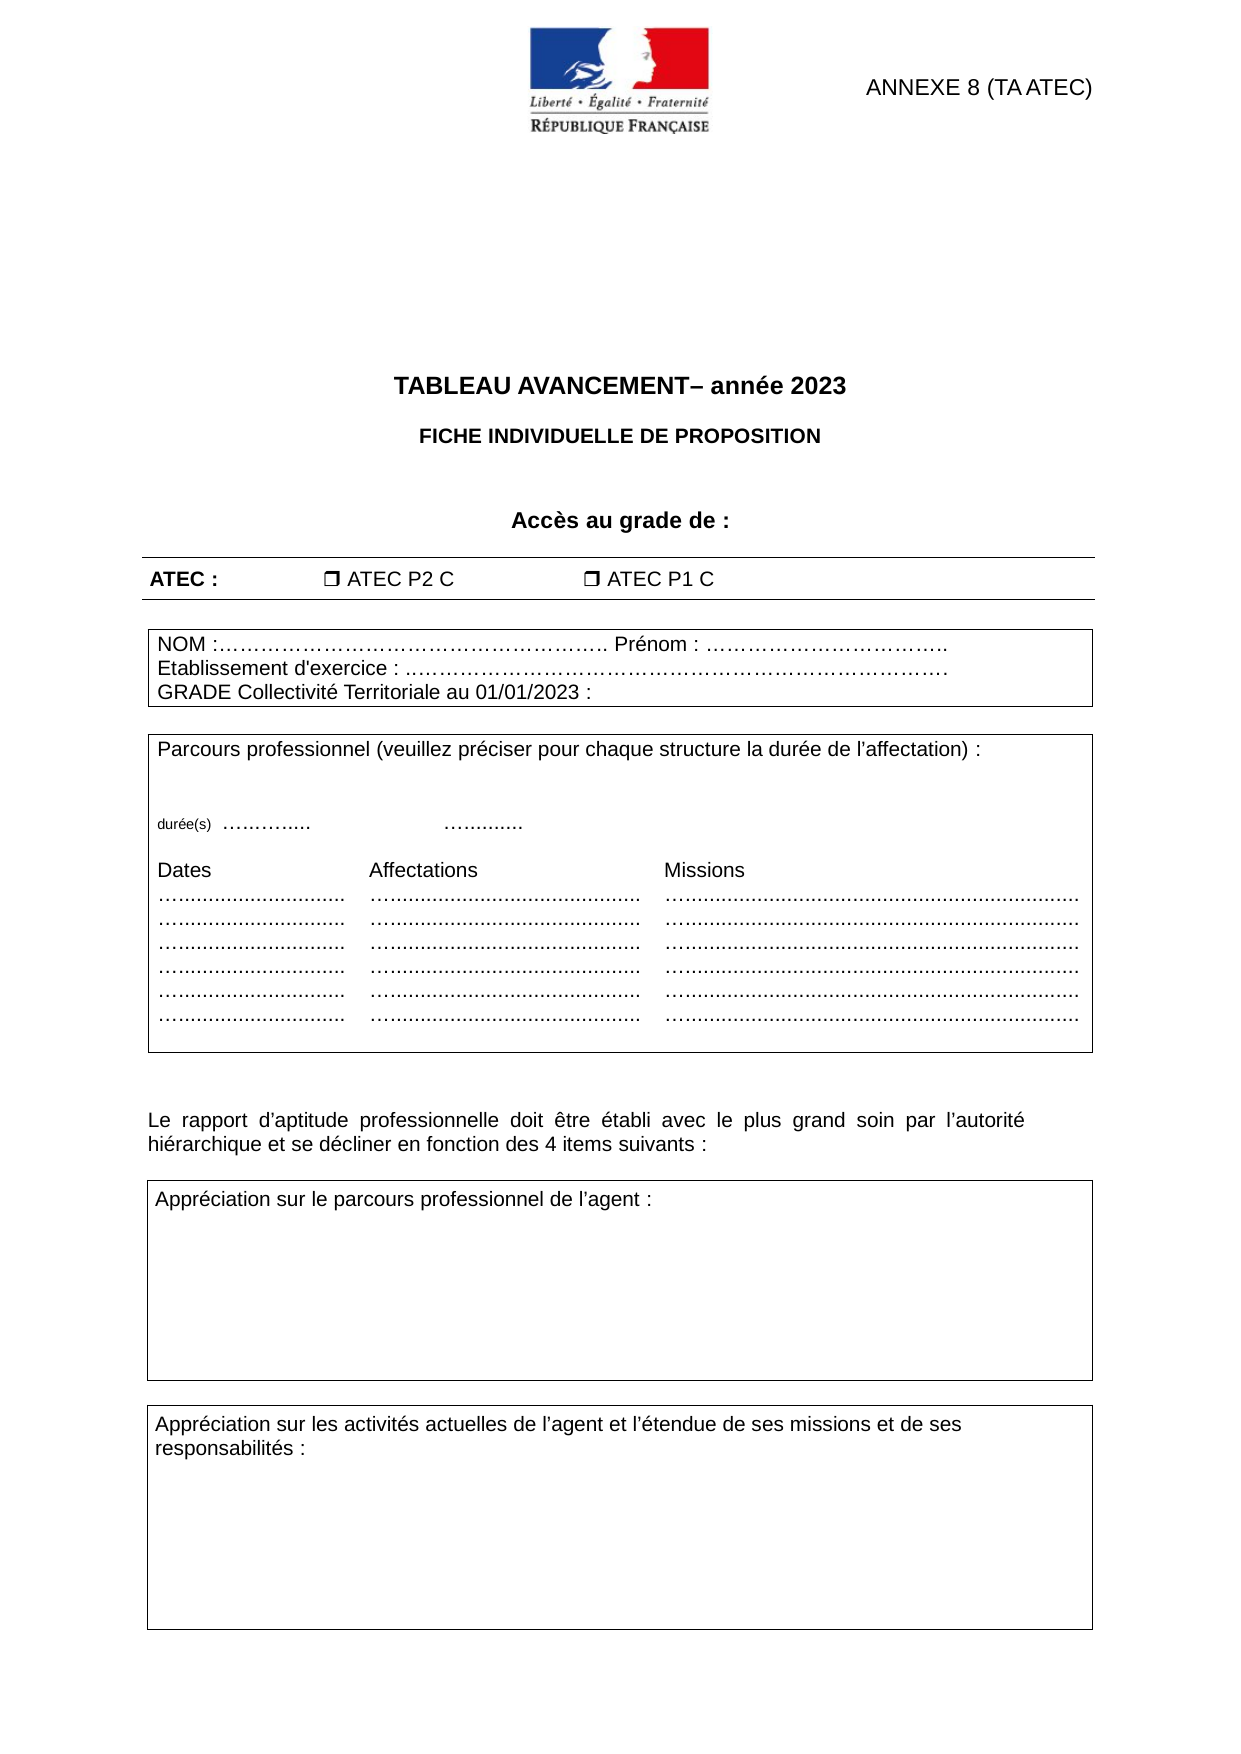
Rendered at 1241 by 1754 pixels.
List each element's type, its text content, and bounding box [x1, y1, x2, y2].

text Accès au grade de : [148, 506, 1093, 533]
text …............................ ….......................................... ….................................................................. [149, 879, 1092, 903]
table_header [835, 558, 1095, 599]
text GRADE Collectivité Territoriale au 01/01/2023 : [149, 677, 1092, 706]
table_header Appréciation sur le parcours professionnel de l’agent : [148, 1181, 1092, 1379]
subtitle FICHE INDIVIDUELLE DE PROPOSITION [338, 424, 902, 448]
table_header ATEC : [142, 558, 315, 599]
table_header Appréciation sur les activités actuelles de l’agent et l’étendue de ses missions et de ses responsabilités : [148, 1406, 1092, 1628]
subtitle TABLEAU AVANCEMENT– année 2023 [338, 371, 902, 400]
text NOM :……………………………………………….. Prénom : …………………………….. [149, 630, 1092, 653]
text …............................ ….......................................... ….................................................................. [149, 903, 1092, 927]
text …............................ ….......................................... ….................................................................. [149, 975, 1092, 999]
text …............................ ….......................................... ….................................................................. [149, 951, 1092, 975]
text …............................ ….......................................... ….................................................................. [149, 927, 1092, 951]
text …............................ ….......................................... ….................................................................. [149, 999, 1092, 1026]
picture [527, 26, 713, 134]
table_header  ATEC P1 C [575, 558, 835, 599]
text Le rapport d’aptitude professionnelle doit être établi avec le plus grand soin par l’autorité hiérarchique et se décliner en fonction des 4 items suivants : [148, 1107, 1027, 1156]
text durée(s) …...…..... ….......... [149, 806, 1092, 834]
text Etablissement d'exercice : ..…………………………………………………………………. [149, 653, 1092, 677]
text Parcours professionnel (veuillez préciser pour chaque structure la durée de l’affectation) : [149, 735, 1092, 761]
table_header  ATEC P2 C [315, 558, 575, 599]
text Dates Affectations Missions [149, 854, 1092, 879]
